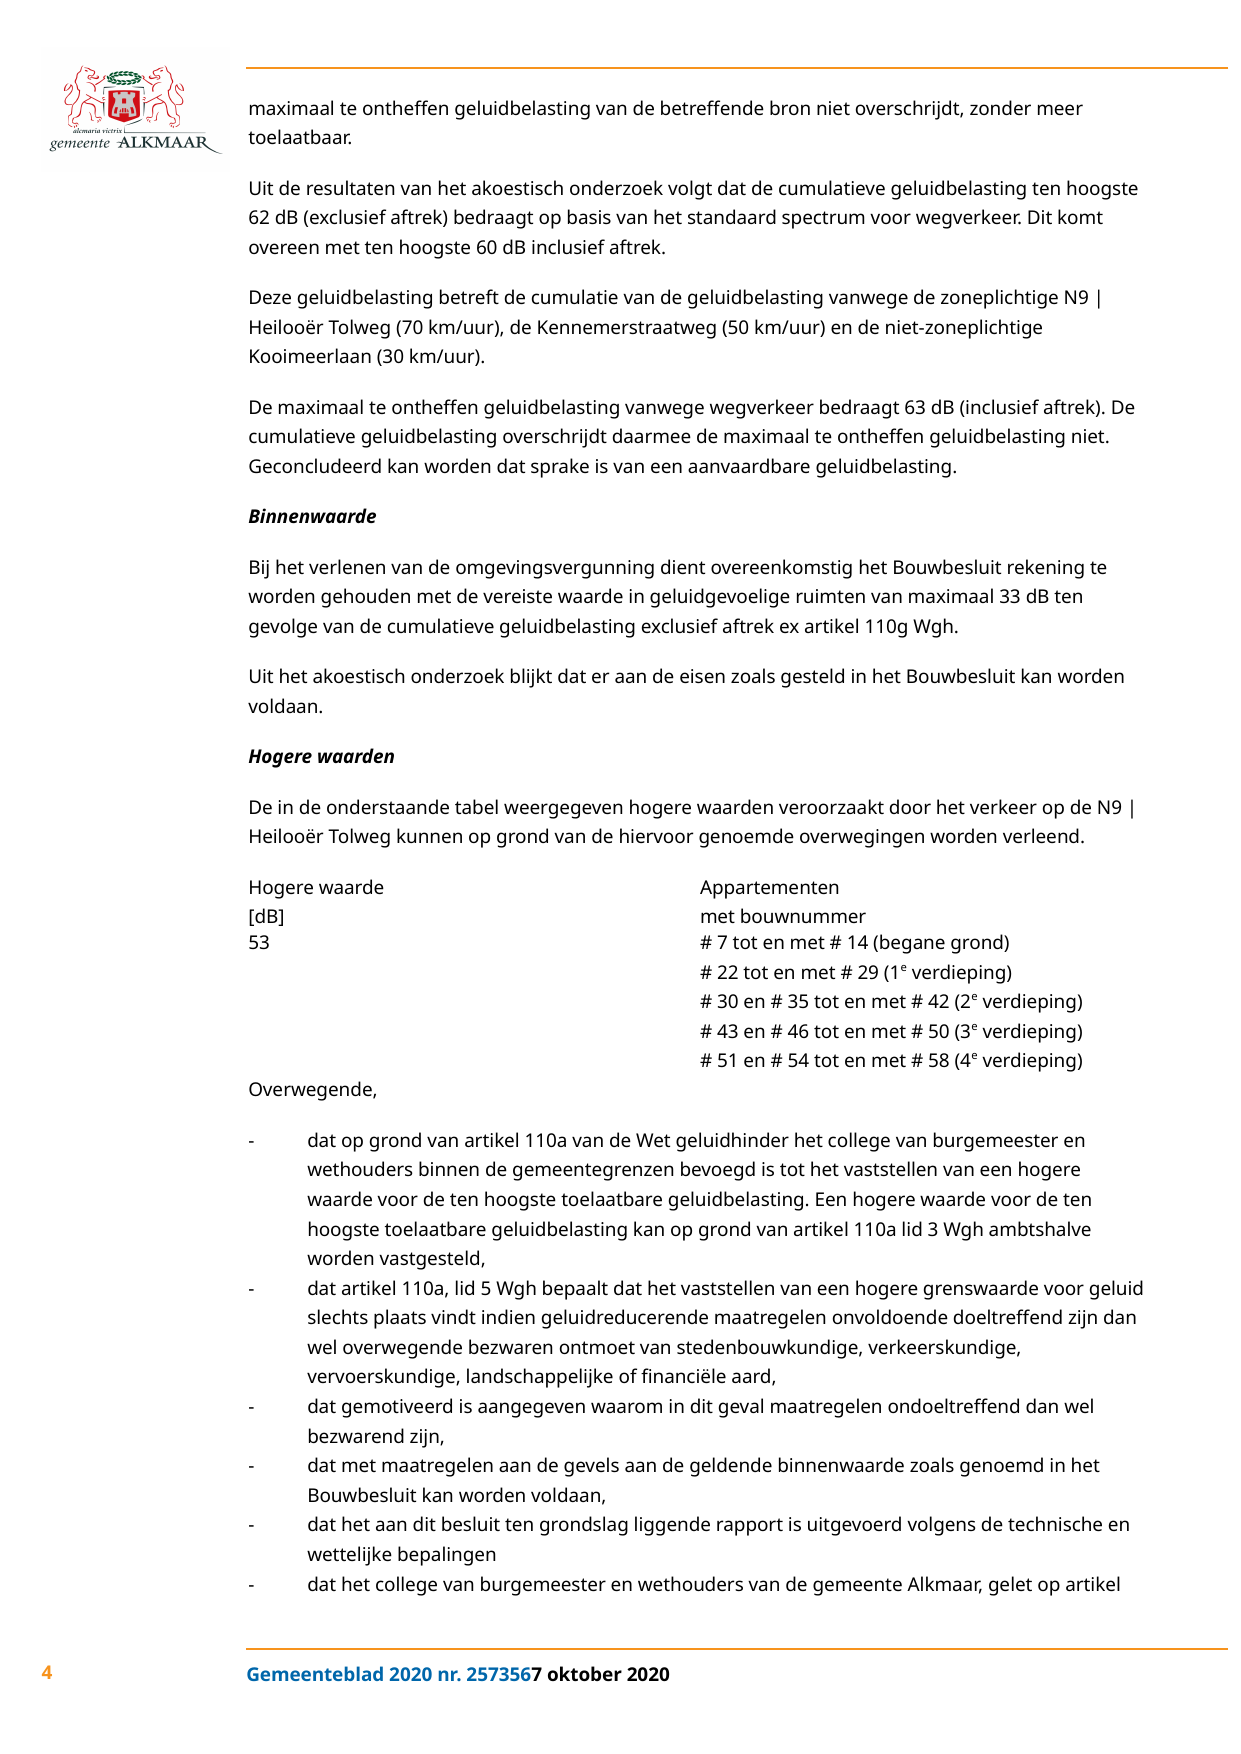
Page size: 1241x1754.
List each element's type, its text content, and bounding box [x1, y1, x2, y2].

list dat artikel 110a, lid 5 Wgh bepaalt dat het vaststellen van een hogere grenswaarde voor geluid slechts plaats vindt indien geluidreducerende maatregelen onvoldoende doeltreffend zijn dan wel overwegende bezwaren ontmoet van stedenbouwkundige, verkeerskundige, vervoerskundige, landschappelijke of financiële aard, [248, 1275, 1152, 1389]
table_header Hogere waarde [dB] [248, 874, 700, 929]
text De in de onderstaande tabel weergegeven hogere waarden veroorzaakt door het verkeer op de N9 | Heilooër Tolweg kunnen op grond van de hiervoor genoemde overwegingen worden verleend. [248, 794, 1152, 849]
list dat met maatregelen aan de gevels aan de geldende binnenwaarde zoals genoemd in het Bouwbesluit kan worden voldaan, [248, 1452, 1152, 1508]
text Uit het akoestisch onderzoek blijkt dat er aan de eisen zoals gesteld in het Bouwbesluit kan worden voldaan. [248, 663, 1152, 719]
picture [41, 47, 231, 172]
text Hogere waarden [248, 743, 1152, 769]
list dat het aan dit besluit ten grondslag liggende rapport is uitgevoerd volgens de technische en wettelijke bepalingen [248, 1512, 1152, 1567]
table_cell 53 [248, 929, 700, 1073]
text Uit de resultaten van het akoestisch onderzoek volgt dat de cumulatieve geluidbelasting ten hoogste 62 dB (exclusief aftrek) bedraagt op basis van het standaard spectrum voor wegverkeer. Dit komt overeen met ten hoogste 60 dB inclusief aftrek. [248, 175, 1152, 260]
table_cell # 7 tot en met # 14 (begane grond) # 22 tot en met # 29 (1e verdieping) # 30 en # 35 tot en met # 42 (2e verdieping) # 43 en # 46 tot en met # 50 (3e verdieping) # 51 en # 54 tot en met # 58 (4e verdieping) [700, 929, 1152, 1073]
list dat op grond van artikel 110a van de Wet geluidhinder het college van burgemeester en wethouders binnen de gemeentegrenzen bevoegd is tot het vaststellen van een hogere waarde voor de ten hoogste toelaatbare geluidbelasting. Een hogere waarde voor de ten hoogste toelaatbare geluidbelasting kan op grond van artikel 110a lid 3 Wgh ambtshalve worden vastgesteld, [248, 1127, 1152, 1271]
text Binnenwaarde [248, 503, 1152, 529]
text De maximaal te ontheffen geluidbelasting vanwege wegverkeer bedraagt 63 dB (inclusief aftrek). De cumulatieve geluidbelasting overschrijdt daarmee de maximaal te ontheffen geluidbelasting niet. Geconcludeerd kan worden dat sprake is van een aanvaardbare geluidbelasting. [248, 394, 1152, 479]
table_header Appartementen met bouwnummer [700, 874, 1152, 929]
list dat gemotiveerd is aangegeven waarom in dit geval maatregelen ondoeltreffend dan wel bezwarend zijn, [248, 1393, 1152, 1449]
text Deze geluidbelasting betreft de cumulatie van de geluidbelasting vanwege de zoneplichtige N9 | Heilooër Tolweg (70 km/uur), de Kennemerstraatweg (50 km/uur) en de niet-zoneplichtige Kooimeerlaan (30 km/uur). [248, 284, 1152, 369]
text maximaal te ontheffen geluidbelasting van de betreffende bron niet overschrijdt, zonder meer toelaatbaar. [248, 95, 1152, 150]
text Bij het verlenen van de omgevingsvergunning dient overeenkomstig het Bouwbesluit rekening te worden gehouden met de vereiste waarde in geluidgevoelige ruimten van maximaal 33 dB ten gevolge van de cumulatieve geluidbelasting exclusief aftrek ex artikel 110g Wgh. [248, 554, 1152, 639]
text Overwegende, [248, 1077, 1152, 1102]
list dat het college van burgemeester en wethouders van de gemeente Alkmaar, gelet op artikel [248, 1571, 1152, 1597]
